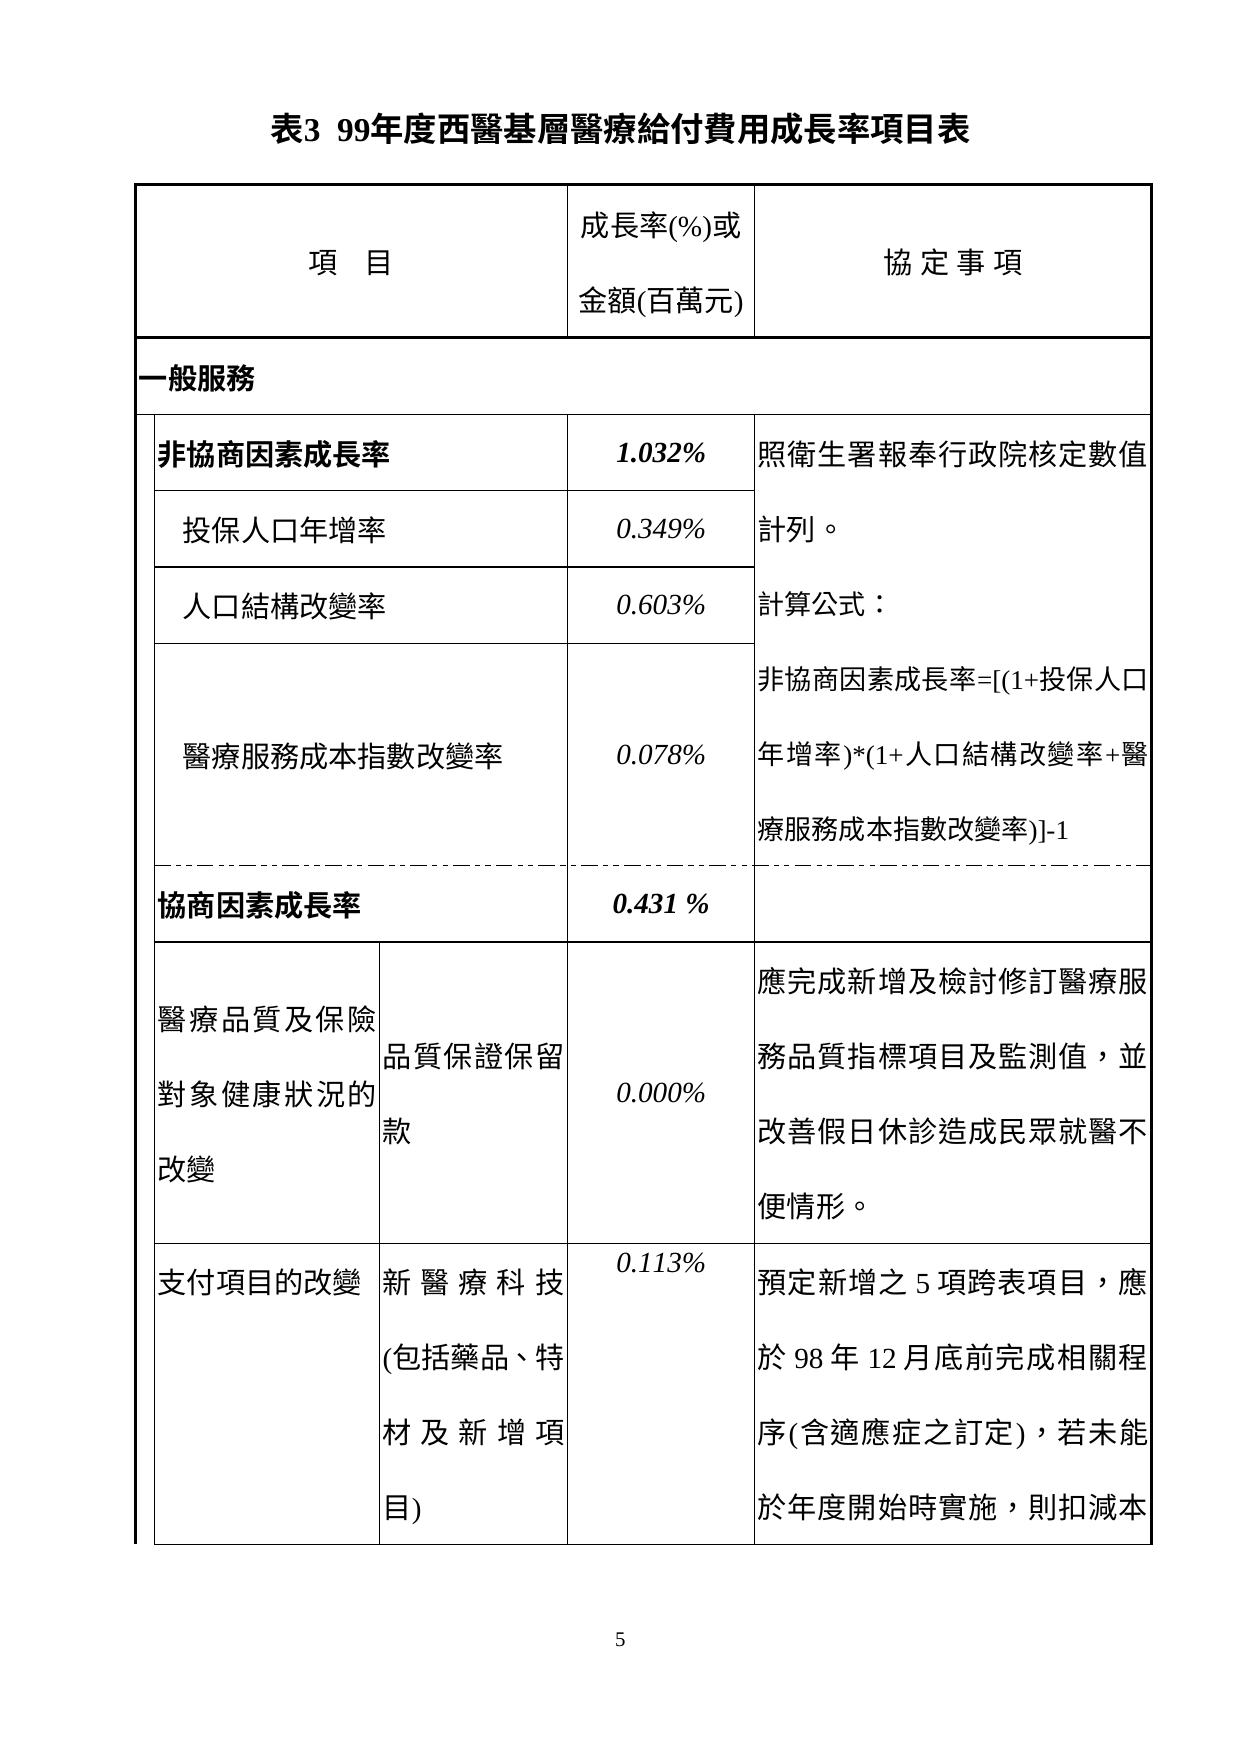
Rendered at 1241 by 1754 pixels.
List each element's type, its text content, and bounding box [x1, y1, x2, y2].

table_header 協 定 事 項 [755, 186, 1150, 336]
table_cell [137, 415, 154, 490]
table_header 成長率(%)或金額(百萬元) [568, 186, 754, 336]
table_cell 0.603% [568, 568, 754, 642]
table_cell [137, 941, 154, 1242]
table_cell 一般服務 [137, 339, 567, 414]
table_cell 0.349% [568, 491, 754, 566]
table_cell [137, 490, 154, 566]
table_cell 照衛生署報奉行政院核定數值計列。 計算公式： 非協商因素成長率=[(1+投保人口年增率)*(1+人口結構改變率+醫療服務成本指數改變率)]-1 [755, 415, 1150, 865]
table_cell 0.113% [568, 1244, 754, 1543]
table_cell 協商因素成長率 [155, 865, 567, 941]
table_cell [137, 865, 154, 941]
table_cell 支付項目的改變 [155, 1244, 379, 1543]
table_cell 0.431 % [568, 865, 754, 941]
table_cell [567, 339, 1150, 414]
table_cell 0.000% [568, 943, 754, 1242]
table_cell 投保人口年增率 [155, 491, 567, 566]
table_cell [137, 1243, 154, 1543]
table_cell 預定新增之5項跨表項目，應於98年12月底前完成相關程序(含適應症之訂定)，若未能於年度開始時實施，則扣減本 [755, 1244, 1150, 1543]
text 表3 99年度西醫基層醫療給付費用成長率項目表 [136, 89, 1104, 164]
table_cell [137, 643, 154, 865]
table_cell 非協商因素成長率 [155, 415, 567, 490]
table_header 項 目 [137, 186, 567, 336]
table_cell [755, 865, 1150, 941]
table_cell [137, 566, 154, 642]
table_cell 0.078% [568, 644, 754, 865]
table_cell 醫療服務成本指數改變率 [155, 644, 567, 865]
table_cell 醫療品質及保險對象健康狀況的改變 [155, 943, 379, 1242]
table_cell 應完成新增及檢討修訂醫療服務品質指標項目及監測值，並改善假日休診造成民眾就醫不便情形。 [755, 943, 1150, 1242]
table_cell 品質保證保留款 [380, 943, 567, 1242]
table_cell 人口結構改變率 [155, 568, 567, 642]
table_cell 新醫療科技(包括藥品、特材及新增項目) [380, 1244, 567, 1543]
table_cell 1.032% [568, 415, 754, 490]
